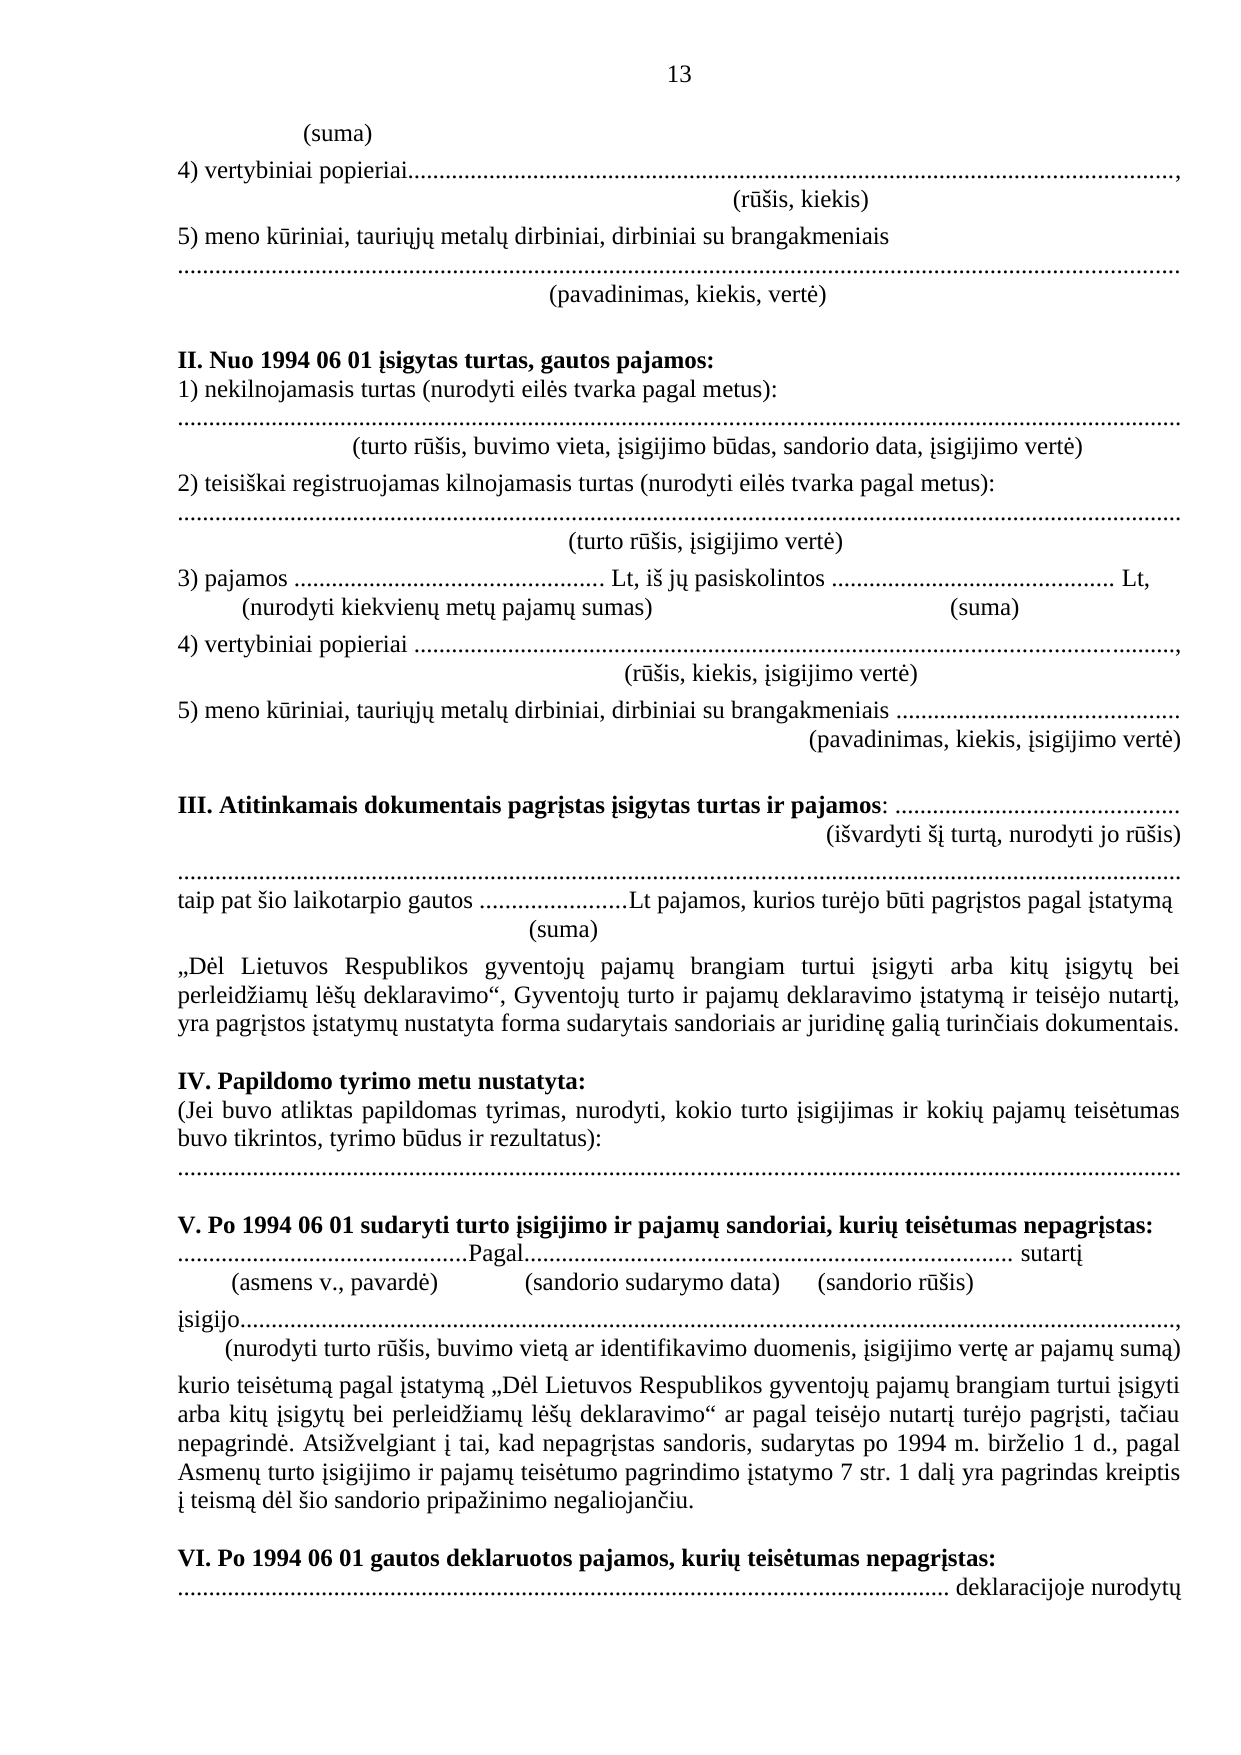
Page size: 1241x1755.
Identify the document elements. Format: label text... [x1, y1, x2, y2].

text (pavadinimas, kiekis, vertė) [177, 279, 1181, 316]
text taip pat šio laikotarpio gautos Lt pajamos, kurios turėjo būti pagrįstos pagal įstatymą [177, 885, 1181, 914]
text kurio teisėtumą pagal įstatymą „Dėl Lietuvos Respublikos gyventojų pajamų brangiam turtui įsigyti arba kitų įsigytų bei perleidžiamų lėšų deklaravimo“ ar pagal teisėjo nutartį turėjo pagrįsti, tačiau nepagrindė. Atsižvelgiant į tai, kad nepagrįstas sandoris, sudarytas po 1994 m. birželio 1 d., pagal Asmenų turto įsigijimo ir pajamų teisėtumo pagrindimo įstatymo 7 str. 1 dalį yra pagrindas kreiptis į teismą dėl šio sandorio pripažinimo negaliojančiu. [177, 1371, 1181, 1514]
text (Jei buvo atliktas papildomas tyrimas, nurodyti, kokio turto įsigijimas ir kokių pajamų teisėtumas buvo tikrintos, tyrimo būdus ir rezultatus): [177, 1095, 1181, 1152]
text 4) vertybiniai popieriai , [177, 155, 1181, 184]
text (asmens v., pavardė) (sandorio sudarymo data) (sandorio rūšis) [177, 1267, 1181, 1304]
text ............................................................ [177, 1152, 1181, 1181]
text II. Nuo 1994 06 01 įsigytas turtas, gautos pajamos: [177, 345, 1181, 374]
text III. Atitinkamais dokumentais pagrįstas įsigytas turtas ir pajamos: [177, 790, 1181, 819]
text ...................... deklaracijoje nurodytų [177, 1572, 1181, 1601]
text Pagal sutartį [177, 1238, 1181, 1267]
text ............................................................ [177, 856, 1181, 885]
text VI. Po 1994 06 01 gautos deklaruotos pajamos, kurių teisėtumas nepagrįstas: [177, 1543, 1181, 1572]
text (suma) [177, 118, 1181, 155]
text ............................................................ [177, 497, 1181, 526]
text (išvardyti šį turtą, nurodyti jo rūšis) [177, 819, 1181, 856]
text (rūšis, kiekis) [177, 184, 1181, 221]
text IV. Papildomo tyrimo metu nustatyta: [177, 1066, 1181, 1095]
text 1) nekilnojamasis turtas (nurodyti eilės tvarka pagal metus): [177, 374, 1181, 402]
text (rūšis, kiekis, įsigijimo vertė) [177, 658, 1181, 695]
text 2) teisiškai registruojamas kilnojamasis turtas (nurodyti eilės tvarka pagal metus): [177, 468, 1181, 497]
text 5) meno kūriniai, tauriųjų metalų dirbiniai, dirbiniai su brangakmeniais [177, 221, 1181, 250]
text 3) pajamos . Lt, iš jų pasiskolintos . Lt, [177, 563, 1181, 592]
text „Dėl Lietuvos Respublikos gyventojų pajamų brangiam turtui įsigyti arba kitų įsigytų bei perleidžiamų lėšų deklaravimo“, Gyventojų turto ir pajamų deklaravimo įstatymą ir teisėjo nutartį, yra pagrįstos įstatymų nustatyta forma sudarytais sandoriais ar juridinę galią turinčiais dokumentais. [177, 951, 1181, 1037]
text (turto rūšis, buvimo vieta, įsigijimo būdas, sandorio data, įsigijimo vertė) [177, 431, 1181, 468]
text įsigijo ................................................., [177, 1304, 1181, 1333]
text 5) meno kūriniai, tauriųjų metalų dirbiniai, dirbiniai su brangakmeniais [177, 695, 1181, 724]
text V. Po 1994 06 01 sudaryti turto įsigijimo ir pajamų sandoriai, kurių teisėtumas nepagrįstas: [177, 1210, 1181, 1238]
text (nurodyti kiekvienų metų pajamų sumas) (suma) [177, 592, 1181, 629]
text (suma) [177, 914, 1181, 951]
text (nurodyti turto rūšis, buvimo vietą ar identifikavimo duomenis, įsigijimo vertę ar pajamų sumą) [177, 1333, 1181, 1371]
text (pavadinimas, kiekis, įsigijimo vertė) [177, 724, 1181, 761]
text ............................................................ [177, 402, 1181, 431]
text 4) vertybiniai popieriai .........., [177, 629, 1181, 658]
text (turto rūšis, įsigijimo vertė) [177, 526, 1181, 563]
